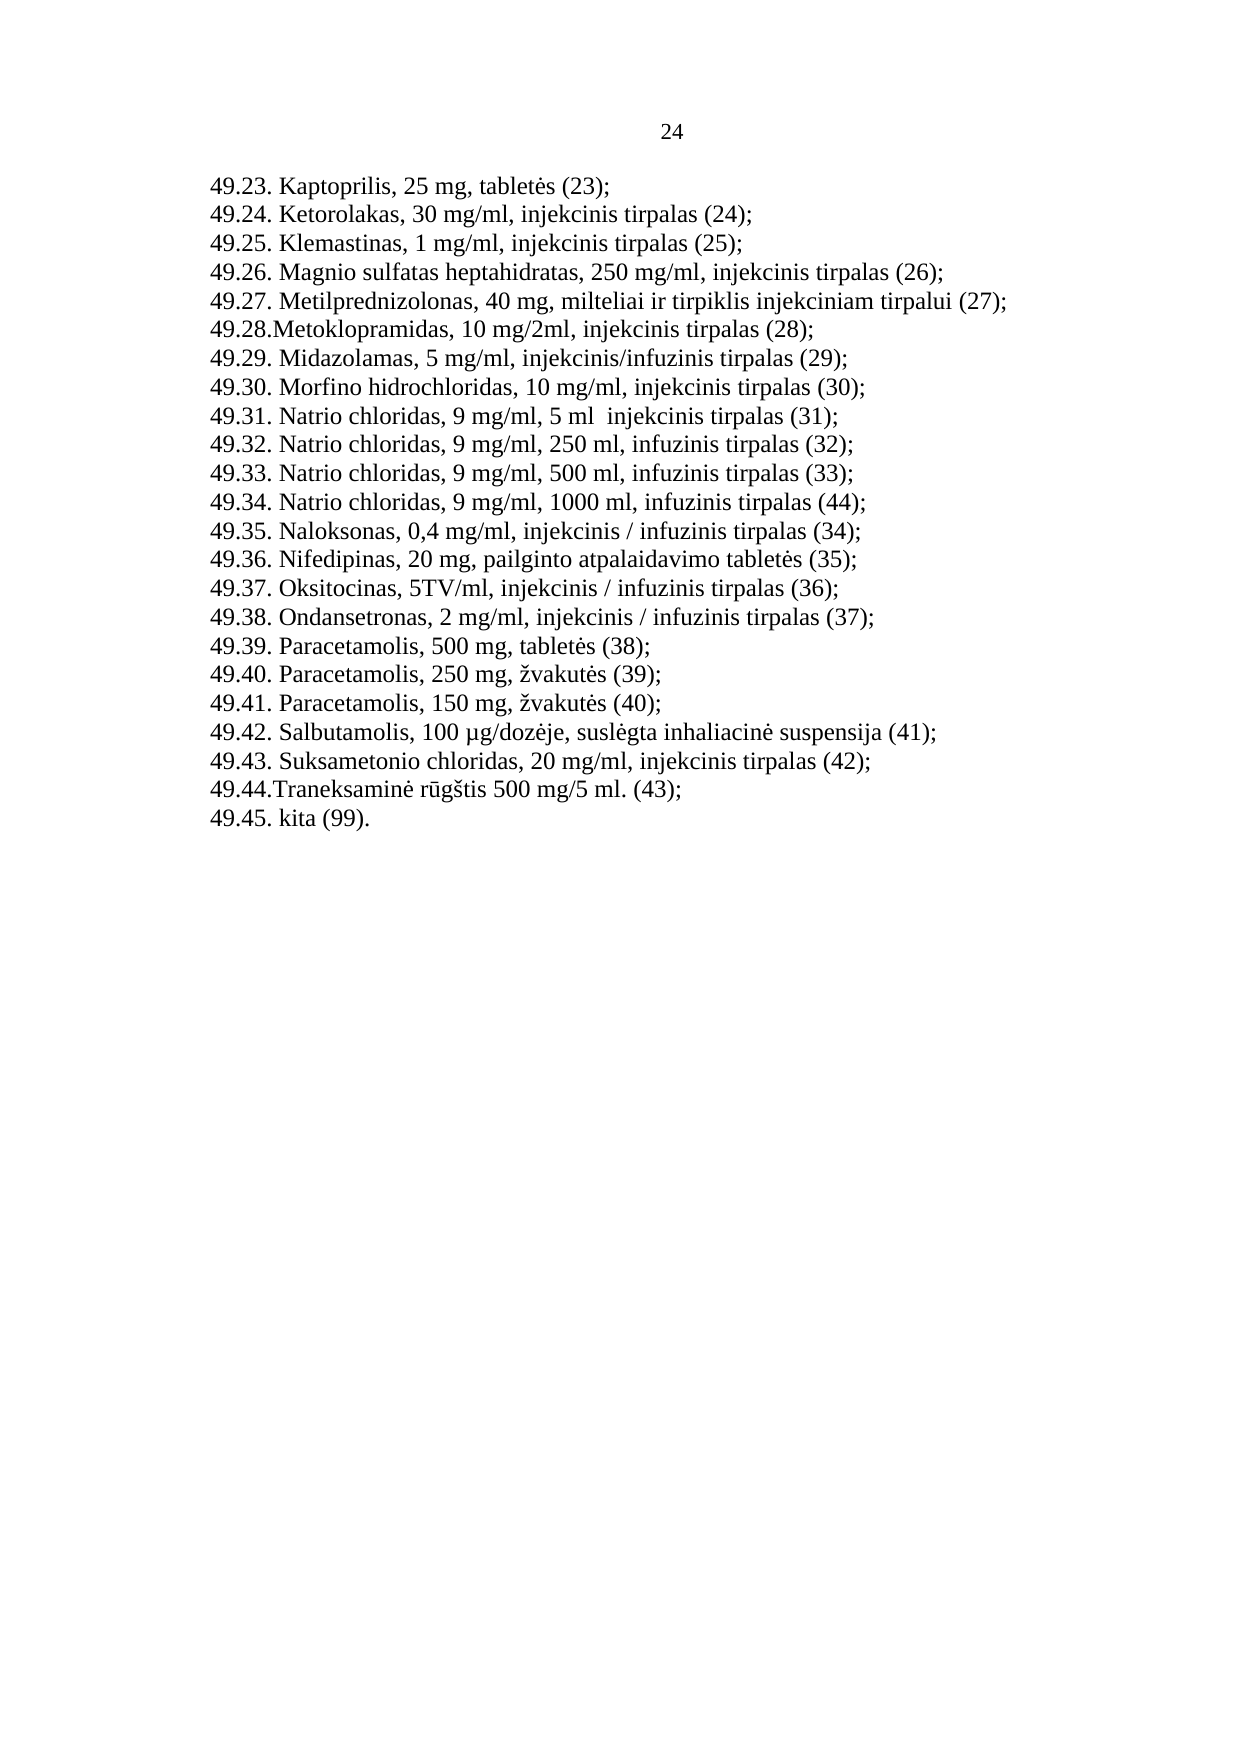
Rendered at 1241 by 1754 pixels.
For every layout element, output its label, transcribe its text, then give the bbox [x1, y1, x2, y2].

text 49.37. Oksitocinas, 5TV/ml, injekcinis / infuzinis tirpalas (36); [177, 573, 1167, 602]
text 49.38. Ondansetronas, 2 mg/ml, injekcinis / infuzinis tirpalas (37); [177, 602, 1167, 631]
text 49.35. Naloksonas, 0,4 mg/ml, injekcinis / infuzinis tirpalas (34); [177, 516, 1167, 544]
text 49.33. Natrio chloridas, 9 mg/ml, 500 ml, infuzinis tirpalas (33); [177, 458, 1167, 487]
text 49.31. Natrio chloridas, 9 mg/ml, 5 ml injekcinis tirpalas (31); [177, 401, 1167, 429]
text 49.45. kita (99). [177, 803, 1167, 832]
text 49.40. Paracetamolis, 250 mg, žvakutės (39); [177, 659, 1167, 688]
text 49.41. Paracetamolis, 150 mg, žvakutės (40); [177, 688, 1167, 717]
text 49.26. Magnio sulfatas heptahidratas, 250 mg/ml, injekcinis tirpalas (26); [177, 257, 1167, 286]
text 49.29. Midazolamas, 5 mg/ml, injekcinis/infuzinis tirpalas (29); [177, 343, 1167, 372]
text 49.43. Suksametonio chloridas, 20 mg/ml, injekcinis tirpalas (42); [177, 746, 1167, 774]
text 49.28.Metoklopramidas, 10 mg/2ml, injekcinis tirpalas (28); [177, 314, 1167, 343]
text 49.39. Paracetamolis, 500 mg, tabletės (38); [177, 631, 1167, 659]
text 49.36. Nifedipinas, 20 mg, pailginto atpalaidavimo tabletės (35); [177, 544, 1167, 573]
text 49.27. Metilprednizolonas, 40 mg, milteliai ir tirpiklis injekciniam tirpalui (27); [177, 286, 1167, 314]
text 49.23. Kaptoprilis, 25 mg, tabletės (23); [177, 171, 1167, 199]
text 49.32. Natrio chloridas, 9 mg/ml, 250 ml, infuzinis tirpalas (32); [177, 429, 1167, 458]
text 49.30. Morfino hidrochloridas, 10 mg/ml, injekcinis tirpalas (30); [177, 372, 1167, 401]
text 49.34. Natrio chloridas, 9 mg/ml, 1000 ml, infuzinis tirpalas (44); [177, 487, 1167, 516]
text 49.25. Klemastinas, 1 mg/ml, injekcinis tirpalas (25); [177, 228, 1167, 257]
text 49.42. Salbutamolis, 100 µg/dozėje, suslėgta inhaliacinė suspensija (41); [177, 717, 1167, 746]
text 49.44.Traneksaminė rūgštis 500 mg/5 ml. (43); [177, 774, 1167, 803]
text 49.24. Ketorolakas, 30 mg/ml, injekcinis tirpalas (24); [177, 199, 1167, 228]
